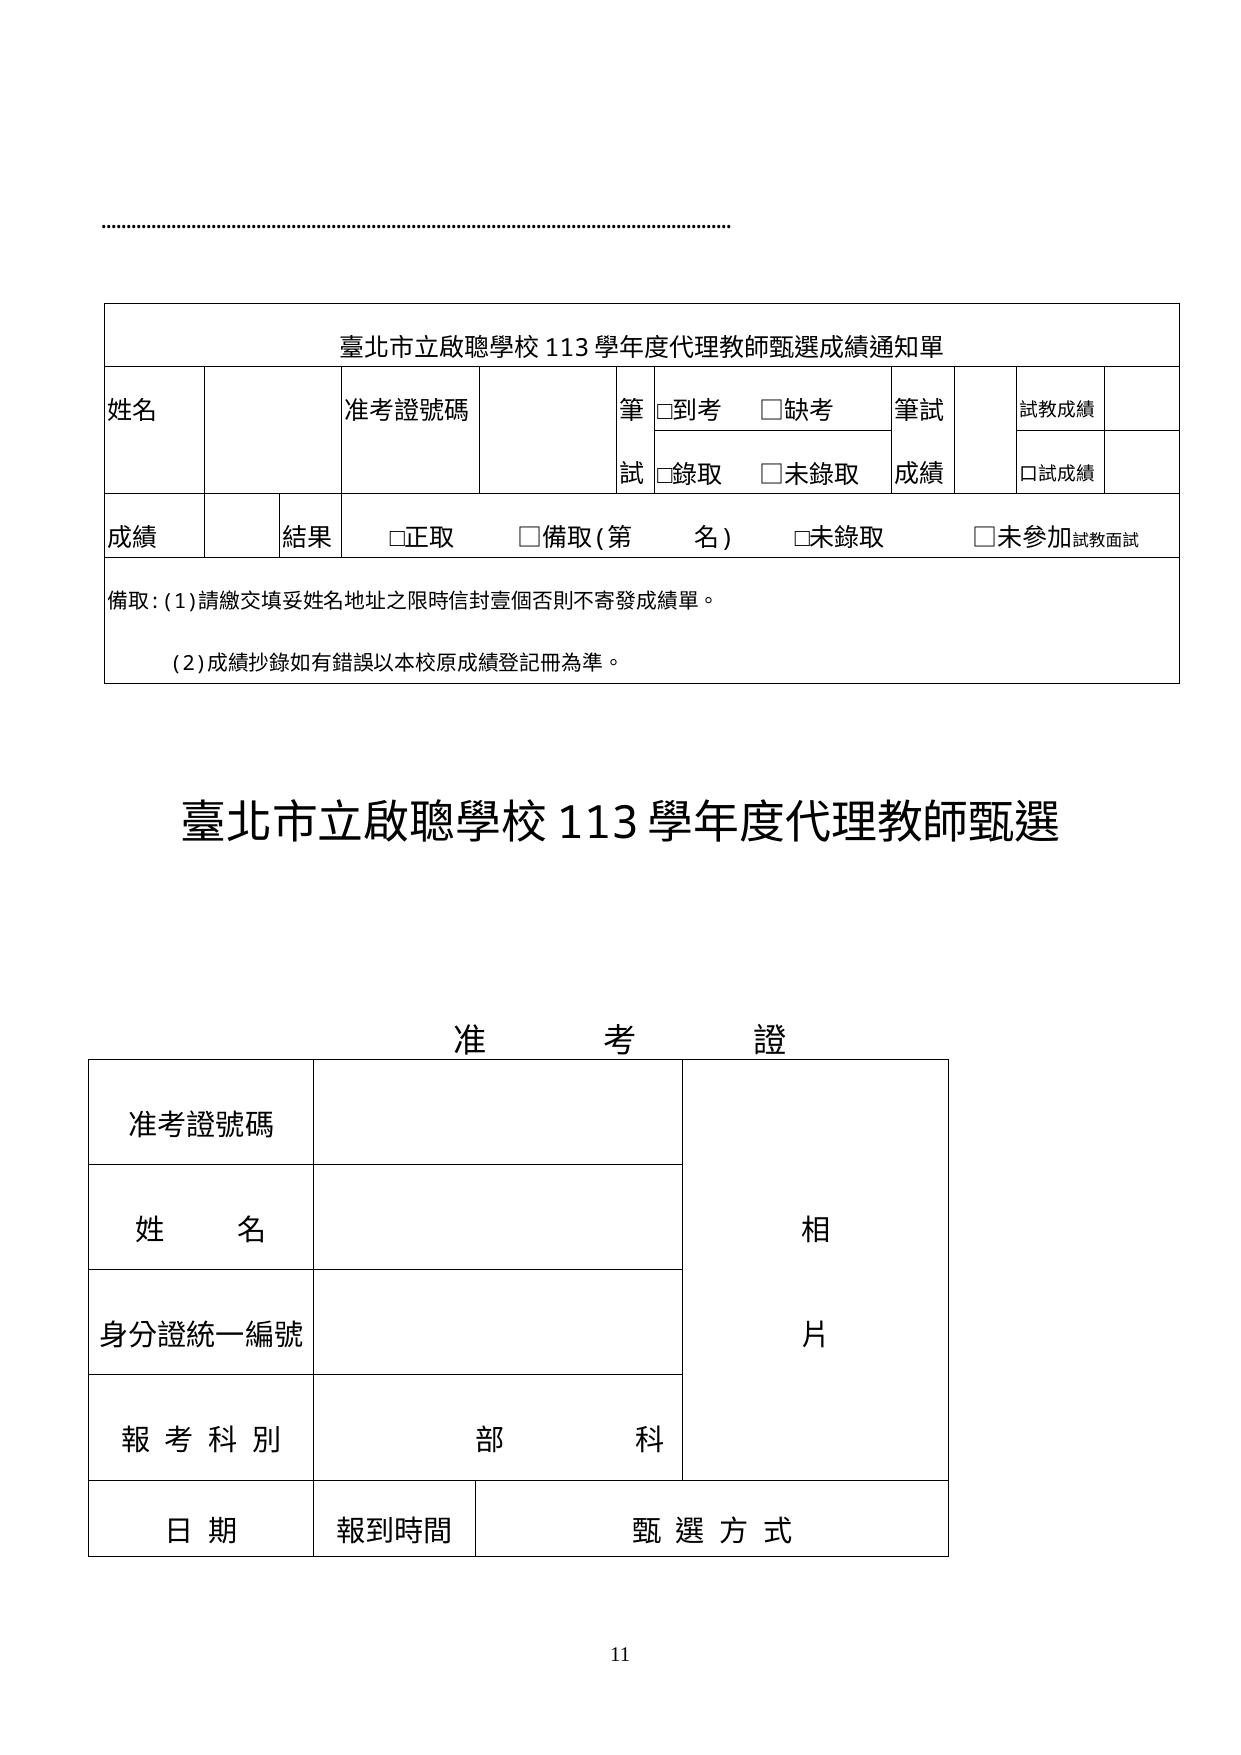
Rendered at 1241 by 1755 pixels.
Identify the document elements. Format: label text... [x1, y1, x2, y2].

table_cell [955, 367, 1016, 493]
text 准 考 證 [89, 996, 1152, 1059]
table_cell 姓名 [105, 367, 204, 493]
table_header 相 片 [683, 1060, 948, 1479]
table_cell [314, 1165, 682, 1269]
table_cell 准考證號碼 [342, 367, 479, 493]
table_header [314, 1060, 682, 1164]
table_cell 部 科 [314, 1375, 682, 1479]
table_cell [205, 367, 341, 493]
table_cell 報 考 科 別 [89, 1375, 313, 1479]
table_cell □到考 □缺考 [655, 367, 891, 429]
table_header 臺北市立啟聰學校113學年度代理教師甄選成績通知單 [105, 304, 1179, 366]
table_cell [1105, 367, 1179, 429]
table_cell 筆試 成績 [892, 367, 954, 493]
table_cell □錄取 □未錄取 [655, 431, 891, 493]
table_cell 身分證統一編號 [89, 1270, 313, 1374]
table_cell 成績 [105, 494, 204, 557]
table_cell 備取:(1)請繳交填妥姓名地址之限時信封壹個否則不寄發成績單。 (2)成績抄錄如有錯誤以本校原成績登記冊為準。 [105, 558, 1179, 683]
table_cell 結果 [280, 494, 341, 557]
table_cell 日 期 [89, 1481, 313, 1556]
table_cell □正取 □備取(第 名) □未錄取 □未參加試教面試 [342, 494, 1179, 557]
table_cell 甄 選 方 式 [476, 1481, 948, 1556]
table_cell [1105, 431, 1179, 493]
text 臺北市立啟聰學校113學年度代理教師甄選 [89, 746, 1152, 871]
table_cell 姓 名 [89, 1165, 313, 1269]
table_cell [480, 367, 616, 493]
text ……………………………………………………………………………………………………………… [89, 177, 1152, 240]
table_cell 報到時間 [314, 1481, 475, 1556]
table_cell 試教成績 [1017, 367, 1104, 429]
table_cell 口試成績 [1017, 431, 1104, 493]
table_header 准考證號碼 [89, 1060, 313, 1164]
table_cell [205, 494, 279, 557]
table_cell 筆試 [617, 367, 654, 493]
table_cell [314, 1270, 682, 1374]
